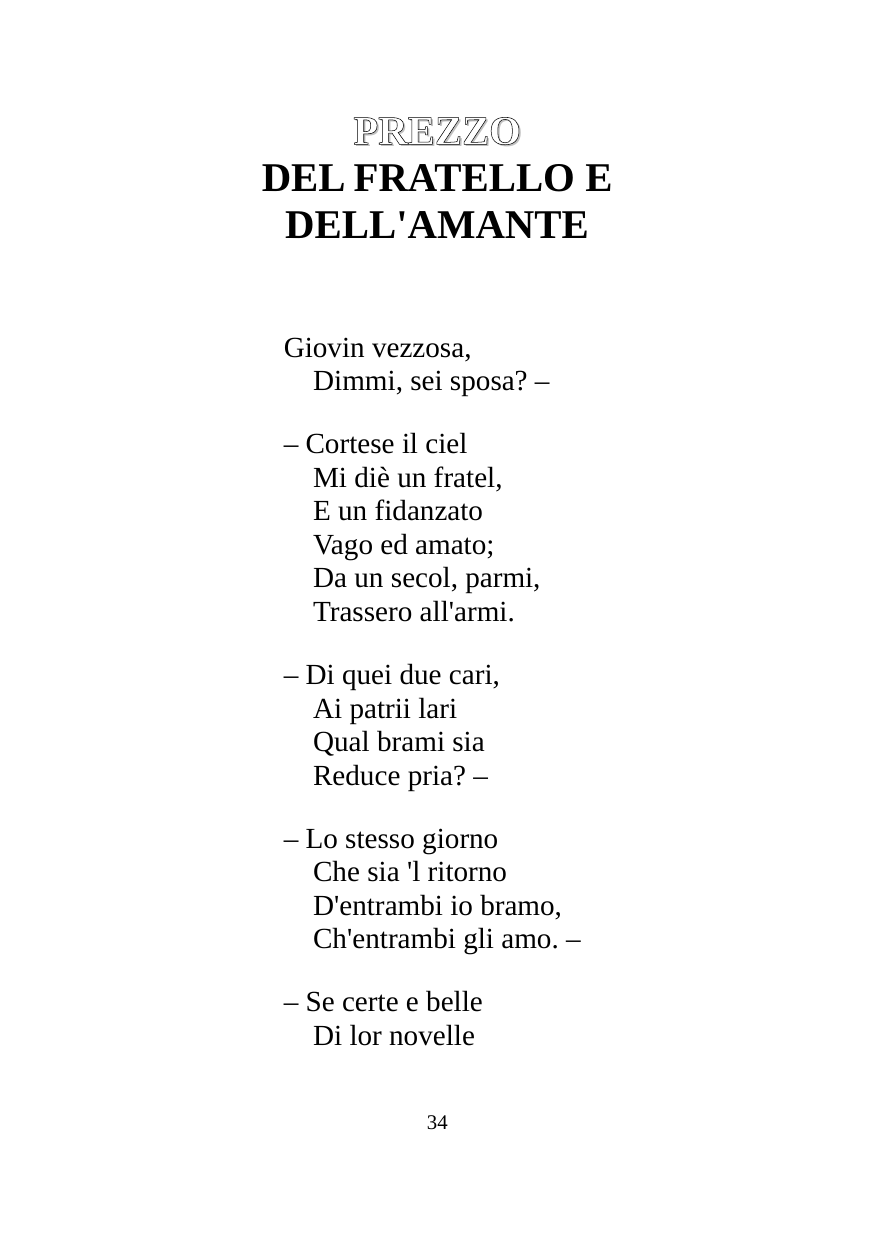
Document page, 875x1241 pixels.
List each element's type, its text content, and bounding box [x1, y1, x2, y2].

text Giovin vezzosa, Dimmi, sei sposa? – [283, 330, 768, 397]
text – Lo stesso giorno Che sia 'l ritorno D'entrambi io bramo, Ch'entrambi gli amo. – [283, 821, 768, 955]
text – Cortese il ciel Mi diè un fratel, E un fidanzato Vago ed amato; Da un secol, parmi, Trassero all'armi. [283, 426, 768, 628]
text – Se certe e belle Di lor novelle [283, 984, 768, 1052]
subtitle PREZZO DEL FRATELLO E DELL'AMANTE [106, 106, 768, 247]
text – Di quei due cari, Ai patrii lari Qual brami sia Reduce pria? – [283, 657, 768, 791]
